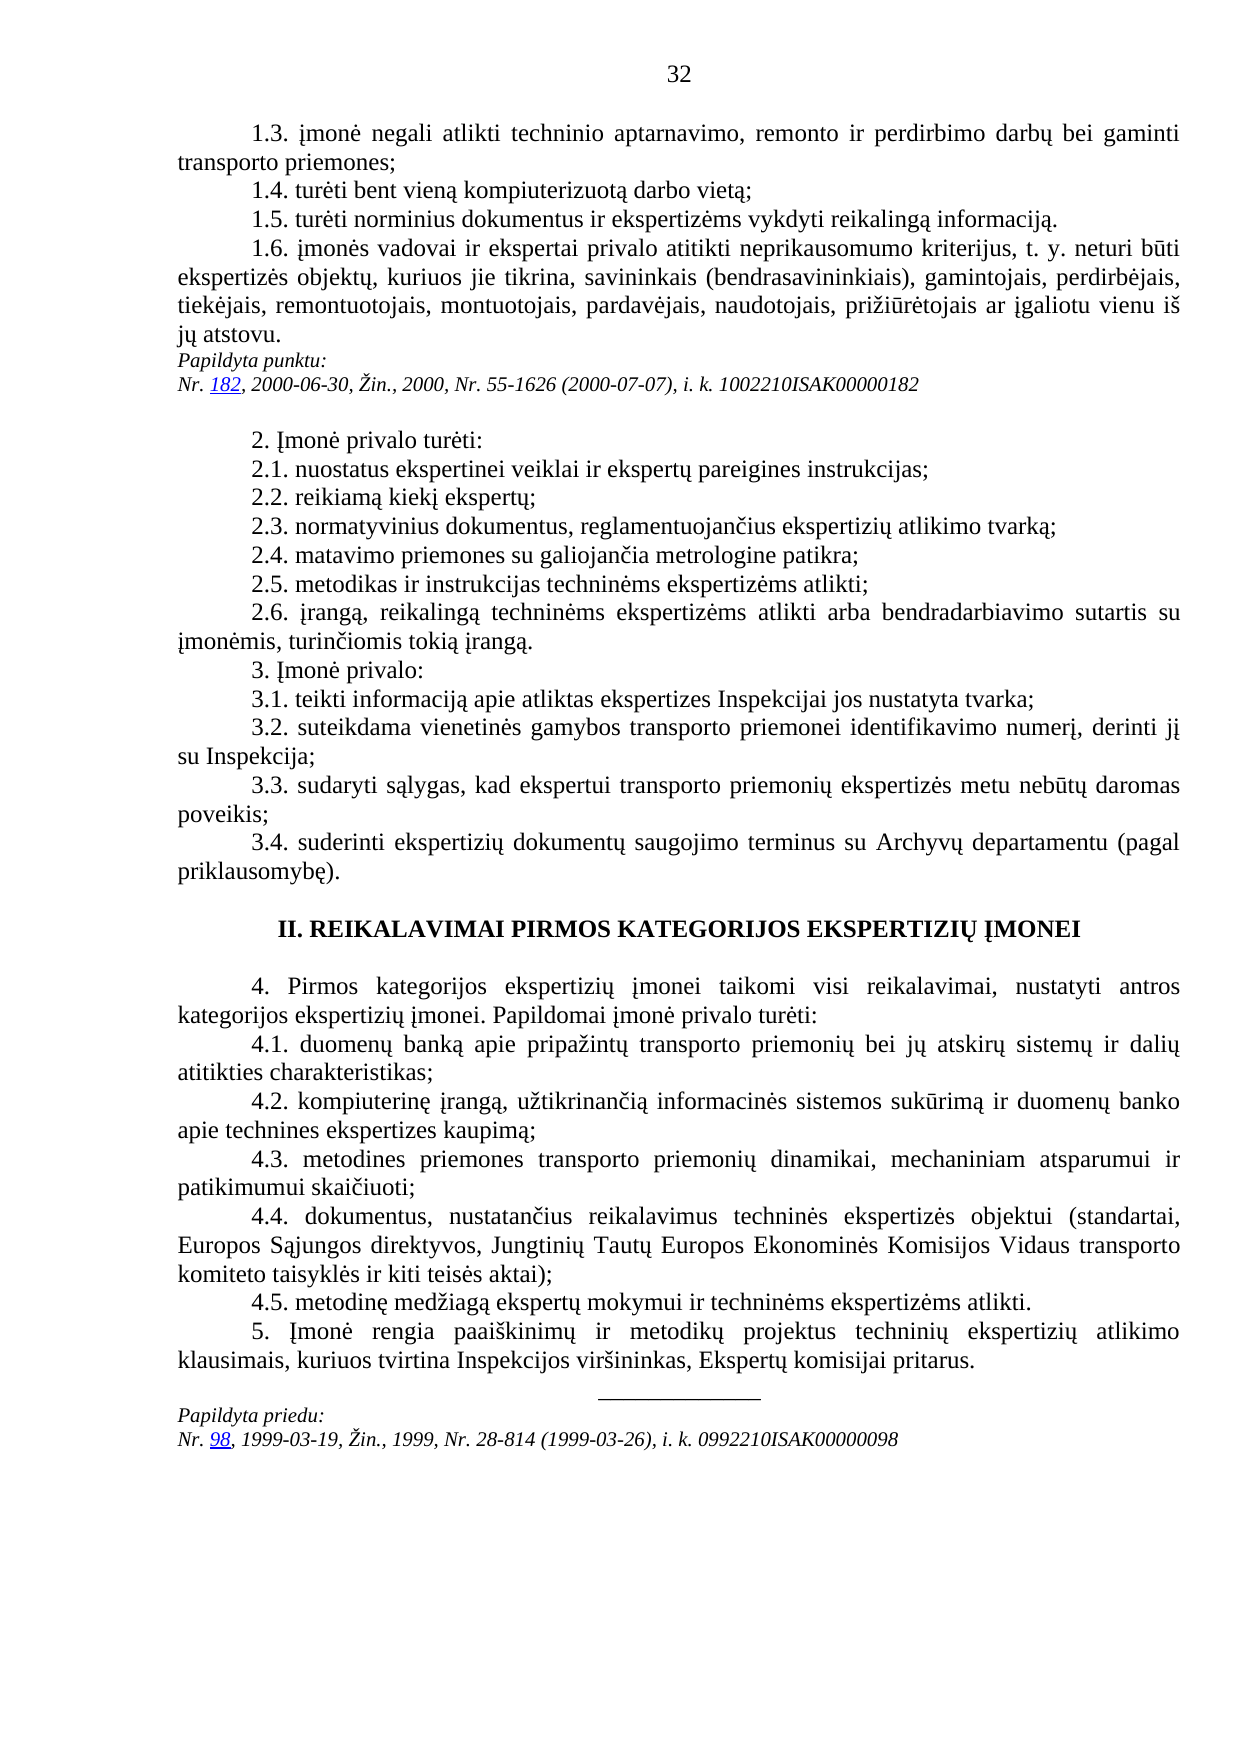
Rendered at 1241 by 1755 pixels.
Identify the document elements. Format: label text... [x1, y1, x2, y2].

text 3.2. suteikdama vienetinės gamybos transporto priemonei identifikavimo numerį, derinti jį su Inspekcija; [177, 712, 1181, 770]
text Nr. 98, 1999-03-19, Žin., 1999, Nr. 28-814 (1999-03-26), i. k. 0992210ISAK00000098 [177, 1427, 1181, 1451]
text 4.5. metodinę medžiagą ekspertų mokymui ir techninėms ekspertizėms atlikti. [177, 1287, 1181, 1316]
text 4.3. metodines priemones transporto priemonių dinamikai, mechaniniam atsparumui ir patikimumui skaičiuoti; [177, 1144, 1181, 1201]
text 2. Įmonė privalo turėti: [177, 425, 1181, 454]
text 2.6. įrangą, reikalingą techninėms ekspertizėms atlikti arba bendradarbiavimo sutartis su įmonėmis, turinčiomis tokią įrangą. [177, 597, 1181, 655]
text II. REIKALAVIMAI PIRMOS KATEGORIJOS EKSPERTIZIŲ ĮMONEI [177, 914, 1181, 942]
text 3. Įmonė privalo: [177, 655, 1181, 684]
text 3.3. sudaryti sąlygas, kad ekspertui transporto priemonių ekspertizės metu nebūtų daromas poveikis; [177, 770, 1181, 827]
text 2.5. metodikas ir instrukcijas techninėms ekspertizėms atlikti; [177, 569, 1181, 597]
text 2.2. reikiamą kiekį ekspertų; [177, 482, 1181, 511]
text 2.3. normatyvinius dokumentus, reglamentuojančius ekspertizių atlikimo tvarką; [177, 511, 1181, 540]
text 4. Pirmos kategorijos ekspertizių įmonei taikomi visi reikalavimai, nustatyti antros kategorijos ekspertizių įmonei. Papildomai įmonė privalo turėti: [177, 971, 1181, 1029]
text 2.1. nuostatus ekspertinei veiklai ir ekspertų pareigines instrukcijas; [177, 454, 1181, 482]
text 1.4. turėti bent vieną kompiuterizuotą darbo vietą; [177, 176, 1181, 204]
text 3.1. teikti informaciją apie atliktas ekspertizes Inspekcijai jos nustatyta tvarka; [177, 684, 1181, 712]
text 4.4. dokumentus, nustatančius reikalavimus techninės ekspertizės objektui (standartai, Europos Sąjungos direktyvos, Jungtinių Tautų Europos Ekonominės Komisijos Vidaus transporto komiteto taisyklės ir kiti teisės aktai); [177, 1201, 1181, 1287]
text Papildyta punktu: [177, 348, 1181, 372]
text 4.2. kompiuterinę įrangą, užtikrinančią informacinės sistemos sukūrimą ir duomenų banko apie technines ekspertizes kaupimą; [177, 1086, 1181, 1144]
text _____________ [177, 1374, 1181, 1402]
text 2.4. matavimo priemones su galiojančia metrologine patikra; [177, 540, 1181, 569]
text Nr. 182, 2000-06-30, Žin., 2000, Nr. 55-1626 (2000-07-07), i. k. 1002210ISAK00000182 [177, 372, 1181, 396]
text Papildyta priedu: [177, 1402, 1181, 1427]
text 4.1. duomenų banką apie pripažintų transporto priemonių bei jų atskirų sistemų ir dalių atitikties charakteristikas; [177, 1029, 1181, 1086]
text 1.6. įmonės vadovai ir ekspertai privalo atitikti neprikausomumo kriterijus, t. y. neturi būti ekspertizės objektų, kuriuos jie tikrina, savininkais (bendrasavininkiais), gamintojais, perdirbėjais, tiekėjais, remontuotojais, montuotojais, pardavėjais, naudotojais, prižiūrėtojais ar įgaliotu vienu iš jų atstovu. [177, 233, 1181, 348]
text 1.3. įmonė negali atlikti techninio aptarnavimo, remonto ir perdirbimo darbų bei gaminti transporto priemones; [177, 118, 1181, 176]
text 5. Įmonė rengia paaiškinimų ir metodikų projektus techninių ekspertizių atlikimo klausimais, kuriuos tvirtina Inspekcijos viršininkas, Ekspertų komisijai pritarus. [177, 1316, 1181, 1374]
text 3.4. suderinti ekspertizių dokumentų saugojimo terminus su Archyvų departamentu (pagal priklausomybę). [177, 827, 1181, 885]
text 1.5. turėti norminius dokumentus ir ekspertizėms vykdyti reikalingą informaciją. [177, 204, 1181, 233]
